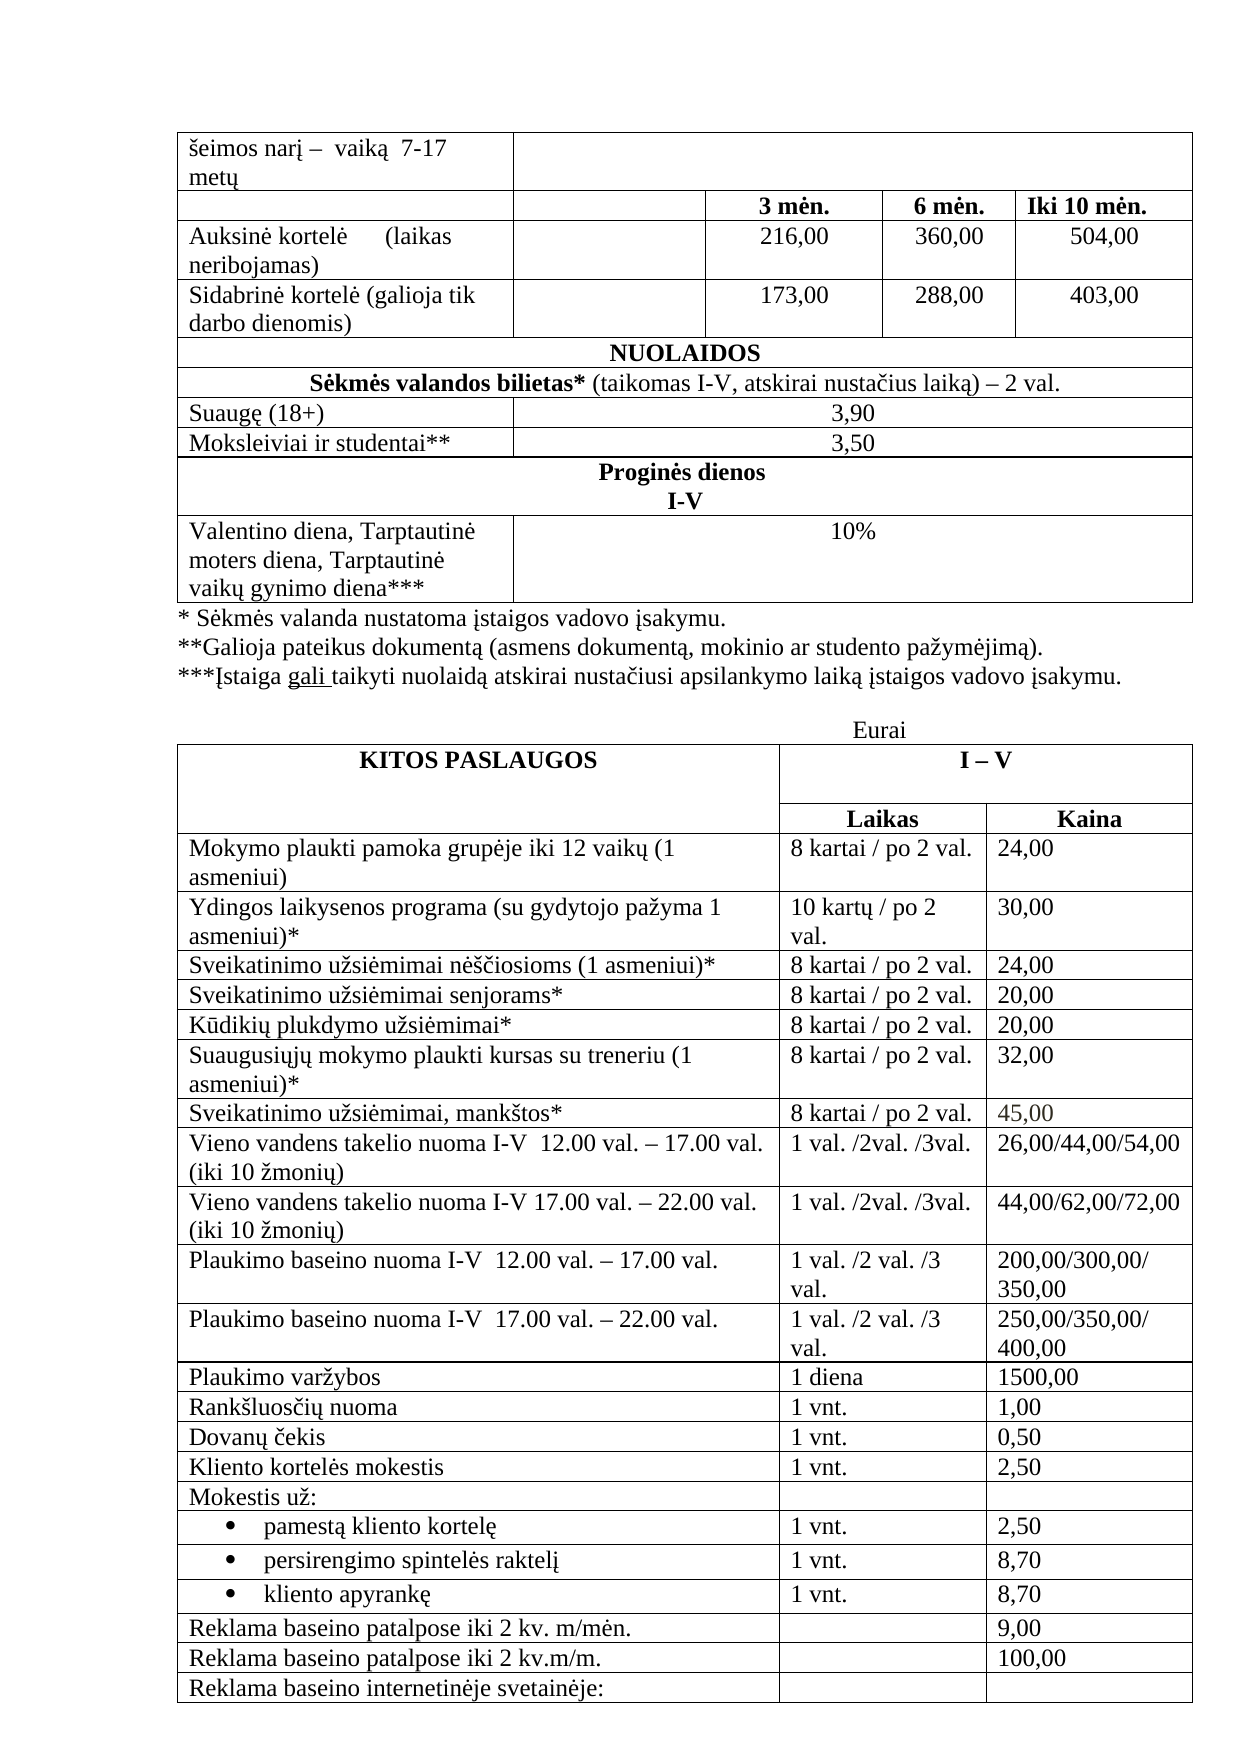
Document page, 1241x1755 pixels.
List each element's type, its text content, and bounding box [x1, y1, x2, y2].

table_cell Mokymo plaukti pamoka grupėje iki 12 vaikų (1 asmeniui) [178, 834, 779, 891]
table_cell 1 val. /2 val. /3 val. [780, 1245, 986, 1303]
table_cell  pamestą kliento kortelę [178, 1511, 779, 1544]
table_cell 6 mėn. [883, 191, 1015, 220]
table_cell [780, 1673, 986, 1702]
table_cell [514, 133, 1192, 190]
table_cell 173,00 [706, 280, 882, 337]
table_cell [780, 1482, 986, 1510]
table_cell 26,00/44,00/54,00 [987, 1128, 1192, 1186]
table_cell 1 vnt. [780, 1452, 986, 1481]
table_cell  kliento apyrankę [178, 1580, 779, 1612]
table_cell [514, 280, 705, 337]
table_cell 200,00/300,00/ 350,00 [987, 1245, 1192, 1303]
table_cell 1 vnt. [780, 1392, 986, 1421]
table_cell 1 diena [780, 1363, 986, 1391]
table_cell Sveikatinimo užsiėmimai, mankštos* [178, 1099, 779, 1127]
table_cell 1,00 [987, 1392, 1192, 1421]
table_cell [780, 1643, 986, 1672]
table_header I – V [780, 745, 1192, 803]
table_cell 8 kartai / po 2 val. [780, 1040, 986, 1097]
table_cell 8 kartai / po 2 val. [780, 1099, 986, 1127]
table_cell Mokestis už: [178, 1482, 779, 1510]
table_cell Reklama baseino patalpose iki 2 kv. m/mėn. [178, 1614, 779, 1642]
table_cell 1 val. /2val. /3val. [780, 1128, 986, 1186]
table_header KITOS PASLAUGOS [178, 745, 779, 832]
table_cell Auksinė kortelė (laikas neribojamas) [178, 221, 513, 279]
table_cell 8 kartai / po 2 val. [780, 980, 986, 1009]
table_cell šeimos narį – vaiką 7-17 metų [178, 133, 513, 190]
table_cell Sidabrinė kortelė (galioja tik darbo dienomis) [178, 280, 513, 337]
table_cell 1 val. /2 val. /3 val. [780, 1304, 986, 1361]
table_cell 10% [514, 516, 1192, 602]
table_cell Plaukimo baseino nuoma I-V 12.00 val. – 17.00 val. [178, 1245, 779, 1303]
table_cell Vieno vandens takelio nuoma I-V 12.00 val. – 17.00 val. (iki 10 žmonių) [178, 1128, 779, 1186]
table_cell 3,50 [514, 428, 1192, 456]
table_cell 9,00 [987, 1614, 1192, 1642]
table_cell 3,90 [514, 398, 1192, 427]
table_cell Sveikatinimo užsiėmimai nėščiosioms (1 asmeniui)* [178, 951, 779, 979]
table_cell [987, 1482, 1192, 1510]
table_cell Kūdikių plukdymo užsiėmimai* [178, 1010, 779, 1039]
table_cell 1 vnt. [780, 1545, 986, 1578]
table_cell 20,00 [987, 1010, 1192, 1039]
table_cell 1500,00 [987, 1363, 1192, 1391]
table_cell Laikas [780, 804, 986, 832]
table_cell 1 vnt. [780, 1511, 986, 1544]
table_cell 360,00 [883, 221, 1015, 279]
table_cell 250,00/350,00/ 400,00 [987, 1304, 1192, 1361]
table_cell Suaugusiųjų mokymo plaukti kursas su treneriu (1 asmeniui)* [178, 1040, 779, 1097]
table_cell Valentino diena, Tarptautinė moters diena, Tarptautinė vaikų gynimo diena*** [178, 516, 513, 602]
table_cell Kliento kortelės mokestis [178, 1452, 779, 1481]
table_cell Rankšluosčių nuoma [178, 1392, 779, 1421]
table_cell Suaugę (18+) [178, 398, 513, 427]
table_cell Dovanų čekis [178, 1422, 779, 1451]
text Eurai [717, 715, 1093, 744]
table_cell 403,00 [1016, 280, 1192, 337]
table_cell 2,50 [987, 1452, 1192, 1481]
table_cell 44,00/62,00/72,00 [987, 1187, 1192, 1244]
table_cell 8,70 [987, 1580, 1192, 1612]
table_cell 24,00 [987, 834, 1192, 891]
table_cell 2,50 [987, 1511, 1192, 1544]
table_cell 504,00 [1016, 221, 1192, 279]
table_cell Plaukimo varžybos [178, 1363, 779, 1391]
table_cell 288,00 [883, 280, 1015, 337]
table_cell Iki 10 mėn. [1016, 191, 1192, 220]
table_cell [780, 1614, 986, 1642]
table_cell Moksleiviai ir studentai** [178, 428, 513, 456]
table_cell 1 val. /2val. /3val. [780, 1187, 986, 1244]
table_cell 0,50 [987, 1422, 1192, 1451]
table_cell 3 mėn. [706, 191, 882, 220]
table_cell Reklama baseino internetinėje svetainėje: [178, 1673, 779, 1702]
text **Galioja pateikus dokumentą (asmens dokumentą, mokinio ar studento pažymėjimą). [177, 632, 1181, 661]
table_cell 8 kartai / po 2 val. [780, 951, 986, 979]
table_cell [514, 221, 705, 279]
table_cell 8 kartai / po 2 val. [780, 1010, 986, 1039]
table_cell 8 kartai / po 2 val. [780, 834, 986, 891]
table_cell [514, 191, 705, 220]
table_cell 100,00 [987, 1643, 1192, 1672]
table_cell Ydingos laikysenos programa (su gydytojo pažyma 1 asmeniui)* [178, 892, 779, 949]
table_cell 20,00 [987, 980, 1192, 1009]
table_cell 1 vnt. [780, 1422, 986, 1451]
text ***Įstaiga gali taikyti nuolaidą atskirai nustačiusi apsilankymo laiką įstaigos vadovo įsakymu. [177, 661, 1181, 689]
table_cell Kaina [987, 804, 1192, 832]
table_cell [178, 191, 513, 220]
table_cell Reklama baseino patalpose iki 2 kv.m/m. [178, 1643, 779, 1672]
table_cell NUOLAIDOS [178, 338, 1192, 367]
table_cell 10 kartų / po 2 val. [780, 892, 986, 949]
table_cell Sveikatinimo užsiėmimai senjorams* [178, 980, 779, 1009]
table_cell Vieno vandens takelio nuoma I-V 17.00 val. – 22.00 val. (iki 10 žmonių) [178, 1187, 779, 1244]
table_cell  persirengimo spintelės raktelį [178, 1545, 779, 1578]
table_cell 216,00 [706, 221, 882, 279]
table_cell [987, 1673, 1192, 1702]
table_cell 45,00 [987, 1099, 1192, 1127]
text * Sėkmės valanda nustatoma įstaigos vadovo įsakymu. [177, 603, 1181, 632]
table_cell Proginės dienos I-V [178, 458, 1192, 515]
table_cell 30,00 [987, 892, 1192, 949]
table_cell 24,00 [987, 951, 1192, 979]
table_cell 8,70 [987, 1545, 1192, 1578]
table_cell Plaukimo baseino nuoma I-V 17.00 val. – 22.00 val. [178, 1304, 779, 1361]
table_cell Sėkmės valandos bilietas* (taikomas I-V, atskirai nustačius laiką) – 2 val. [178, 368, 1192, 397]
table_cell 1 vnt. [780, 1580, 986, 1612]
table_cell 32,00 [987, 1040, 1192, 1097]
